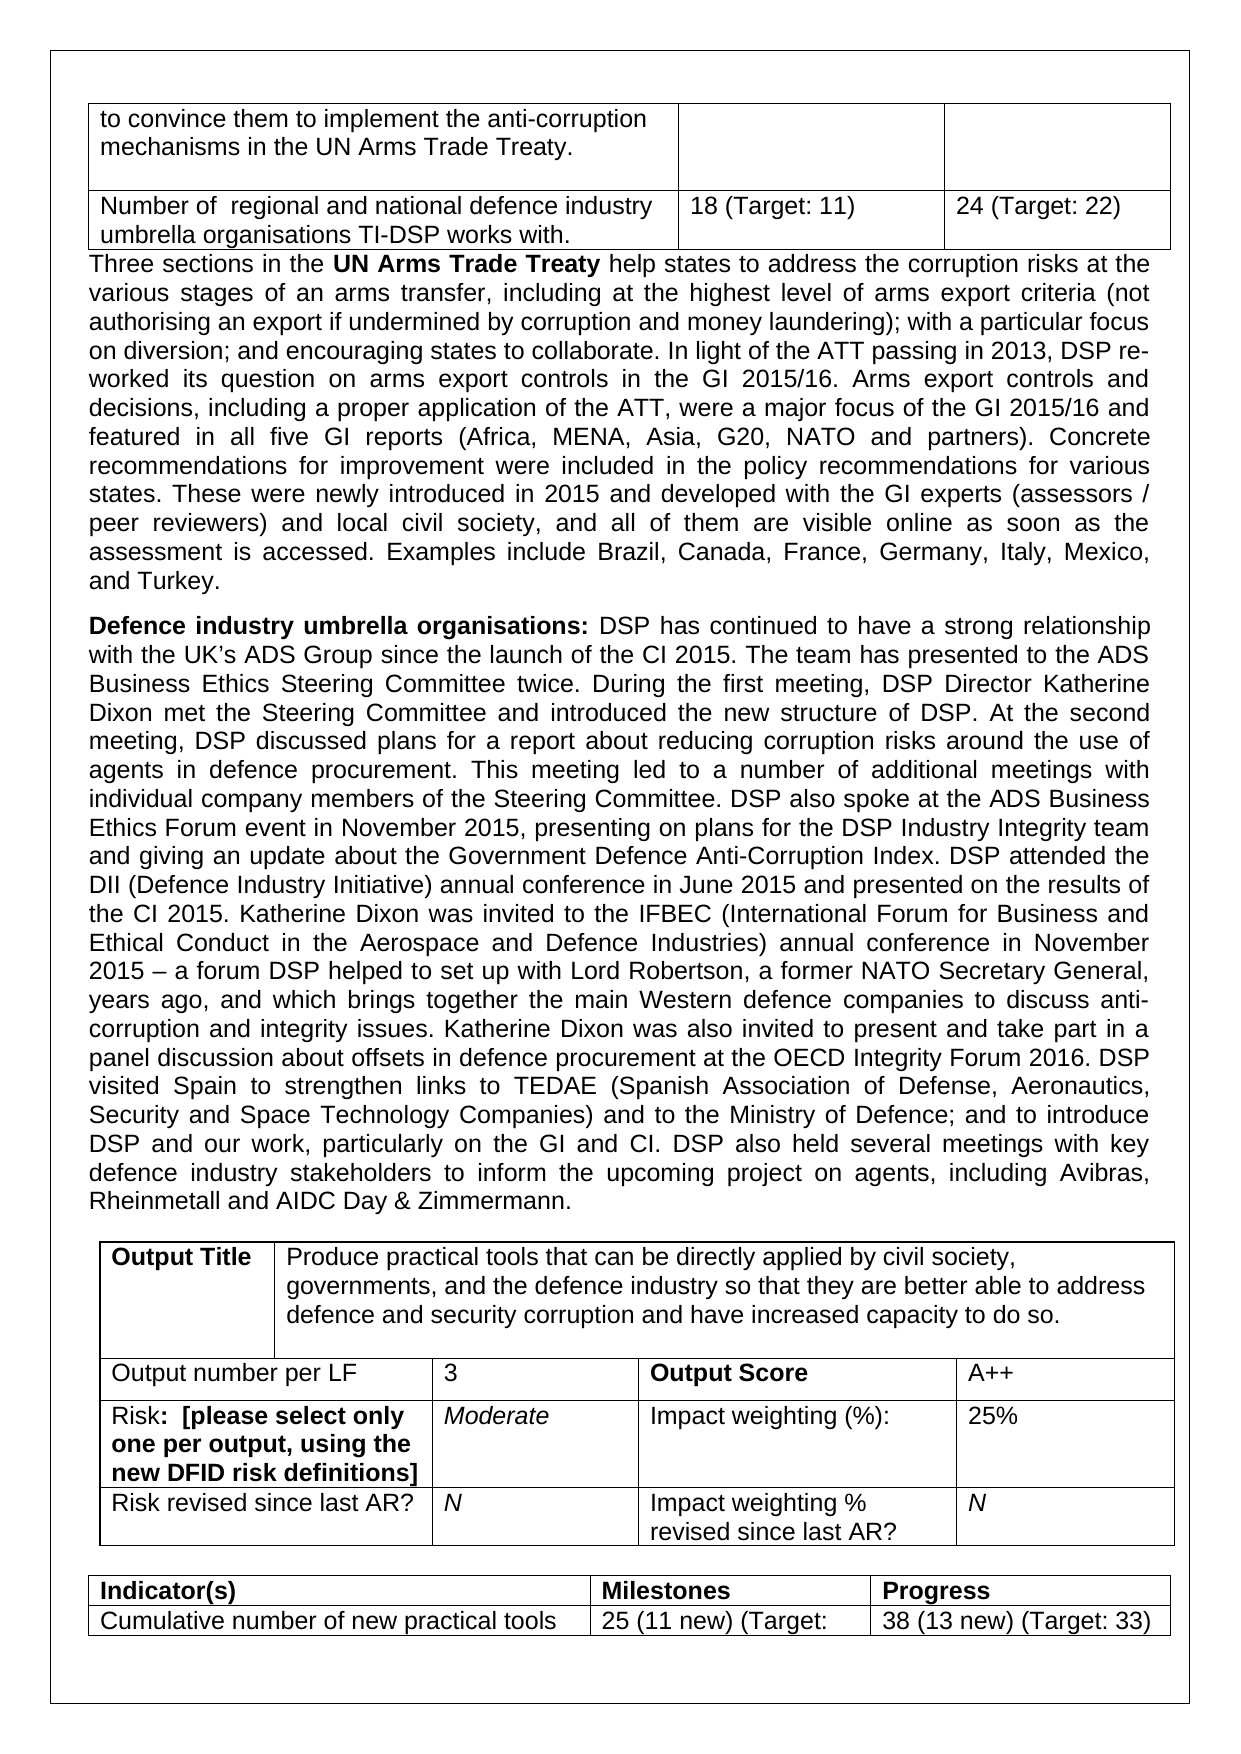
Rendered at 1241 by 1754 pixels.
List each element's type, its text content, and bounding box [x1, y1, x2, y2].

table_cell Impact weighting % revised since last AR? [639, 1488, 956, 1545]
table_cell [945, 104, 1170, 190]
table_cell Impact weighting (%): [639, 1401, 956, 1487]
table_cell N [957, 1488, 1174, 1545]
table_cell Moderate [433, 1401, 638, 1487]
table_cell Risk revised since last AR? [101, 1488, 432, 1545]
table_cell [679, 104, 944, 190]
text Three sections in the UN Arms Trade Treaty help states to address the corruption risks at the various stages of an arms transfer, including at the highest level of arms export criteria (not authorising an export if undermined by corruption and money laundering); with a particular focus on diversion; and encouraging states to collaborate. In light of the ATT passing in 2013, DSP re-worked its question on arms export controls in the GI 2015/16. Arms export controls and decisions, including a proper application of the ATT, were a major focus of the GI 2015/16 and featured in all five GI reports (Africa, MENA, Asia, G20, NATO and partners). Concrete recommendations for improvement were included in the policy recommendations for various states. These were newly introduced in 2015 and developed with the GI experts (assessors / peer reviewers) and local civil society, and all of them are visible online as soon as the assessment is accessed. Examples include Brazil, Canada, France, Germany, Italy, Mexico, and Turkey. [89, 250, 1152, 594]
table_cell A++ [957, 1359, 1174, 1399]
table_cell Cumulative number of new practical tools [89, 1606, 590, 1635]
table_cell Number of regional and national defence industry umbrella organisations TI-DSP works with. [89, 191, 678, 248]
table_cell Output number per LF [101, 1359, 432, 1399]
table_cell Risk: [please select only one per output, using the new DFID risk definitions] [101, 1401, 432, 1487]
table_header Output Title [101, 1243, 274, 1357]
table_cell Output Score [639, 1359, 956, 1399]
table_cell N [433, 1488, 638, 1545]
table_cell to convince them to implement the anti-corruption mechanisms in the UN Arms Trade Treaty. [89, 104, 678, 190]
table_cell 25 (11 new) (Target: [591, 1606, 870, 1635]
table_header Progress [871, 1576, 1170, 1605]
table_header Milestones [591, 1576, 870, 1605]
table_cell 38 (13 new) (Target: 33) [871, 1606, 1170, 1635]
text Defence industry umbrella organisations: DSP has continued to have a strong relationship with the UK’s ADS Group since the launch of the CI 2015. The team has presented to the ADS Business Ethics Steering Committee twice. During the first meeting, DSP Director Katherine Dixon met the Steering Committee and introduced the new structure of DSP. At the second meeting, DSP discussed plans for a report about reducing corruption risks around the use of agents in defence procurement. This meeting led to a number of additional meetings with individual company members of the Steering Committee. DSP also spoke at the ADS Business Ethics Forum event in November 2015, presenting on plans for the DSP Industry Integrity team and giving an update about the Government Defence Anti-Corruption Index. DSP attended the DII (Defence Industry Initiative) annual conference in June 2015 and presented on the results of the CI 2015. Katherine Dixon was invited to the IFBEC (International Forum for Business and Ethical Conduct in the Aerospace and Defence Industries) annual conference in November 2015 – a forum DSP helped to set up with Lord Robertson, a former NATO Secretary General, years ago, and which brings together the main Western defence companies to discuss anti-corruption and integrity issues. Katherine Dixon was also invited to present and take part in a panel discussion about offsets in defence procurement at the OECD Integrity Forum 2016. DSP visited Spain to strengthen links to TEDAE (Spanish Association of Defense, Aeronautics, Security and Space Technology Companies) and to the Ministry of Defence; and to introduce DSP and our work, particularly on the GI and CI. DSP also held several meetings with key defence industry stakeholders to inform the upcoming project on agents, including Avibras, Rheinmetall and AIDC Day & Zimmermann. [89, 611, 1152, 1215]
table_cell 25% [957, 1401, 1174, 1487]
table_cell 3 [433, 1359, 638, 1399]
table_cell 24 (Target: 22) [945, 191, 1170, 248]
table_header Produce practical tools that can be directly applied by civil society, governments, and the defence industry so that they are better able to address defence and security corruption and have increased capacity to do so. [275, 1243, 1174, 1357]
table_header Indicator(s) [89, 1576, 590, 1605]
table_cell 18 (Target: 11) [679, 191, 944, 248]
